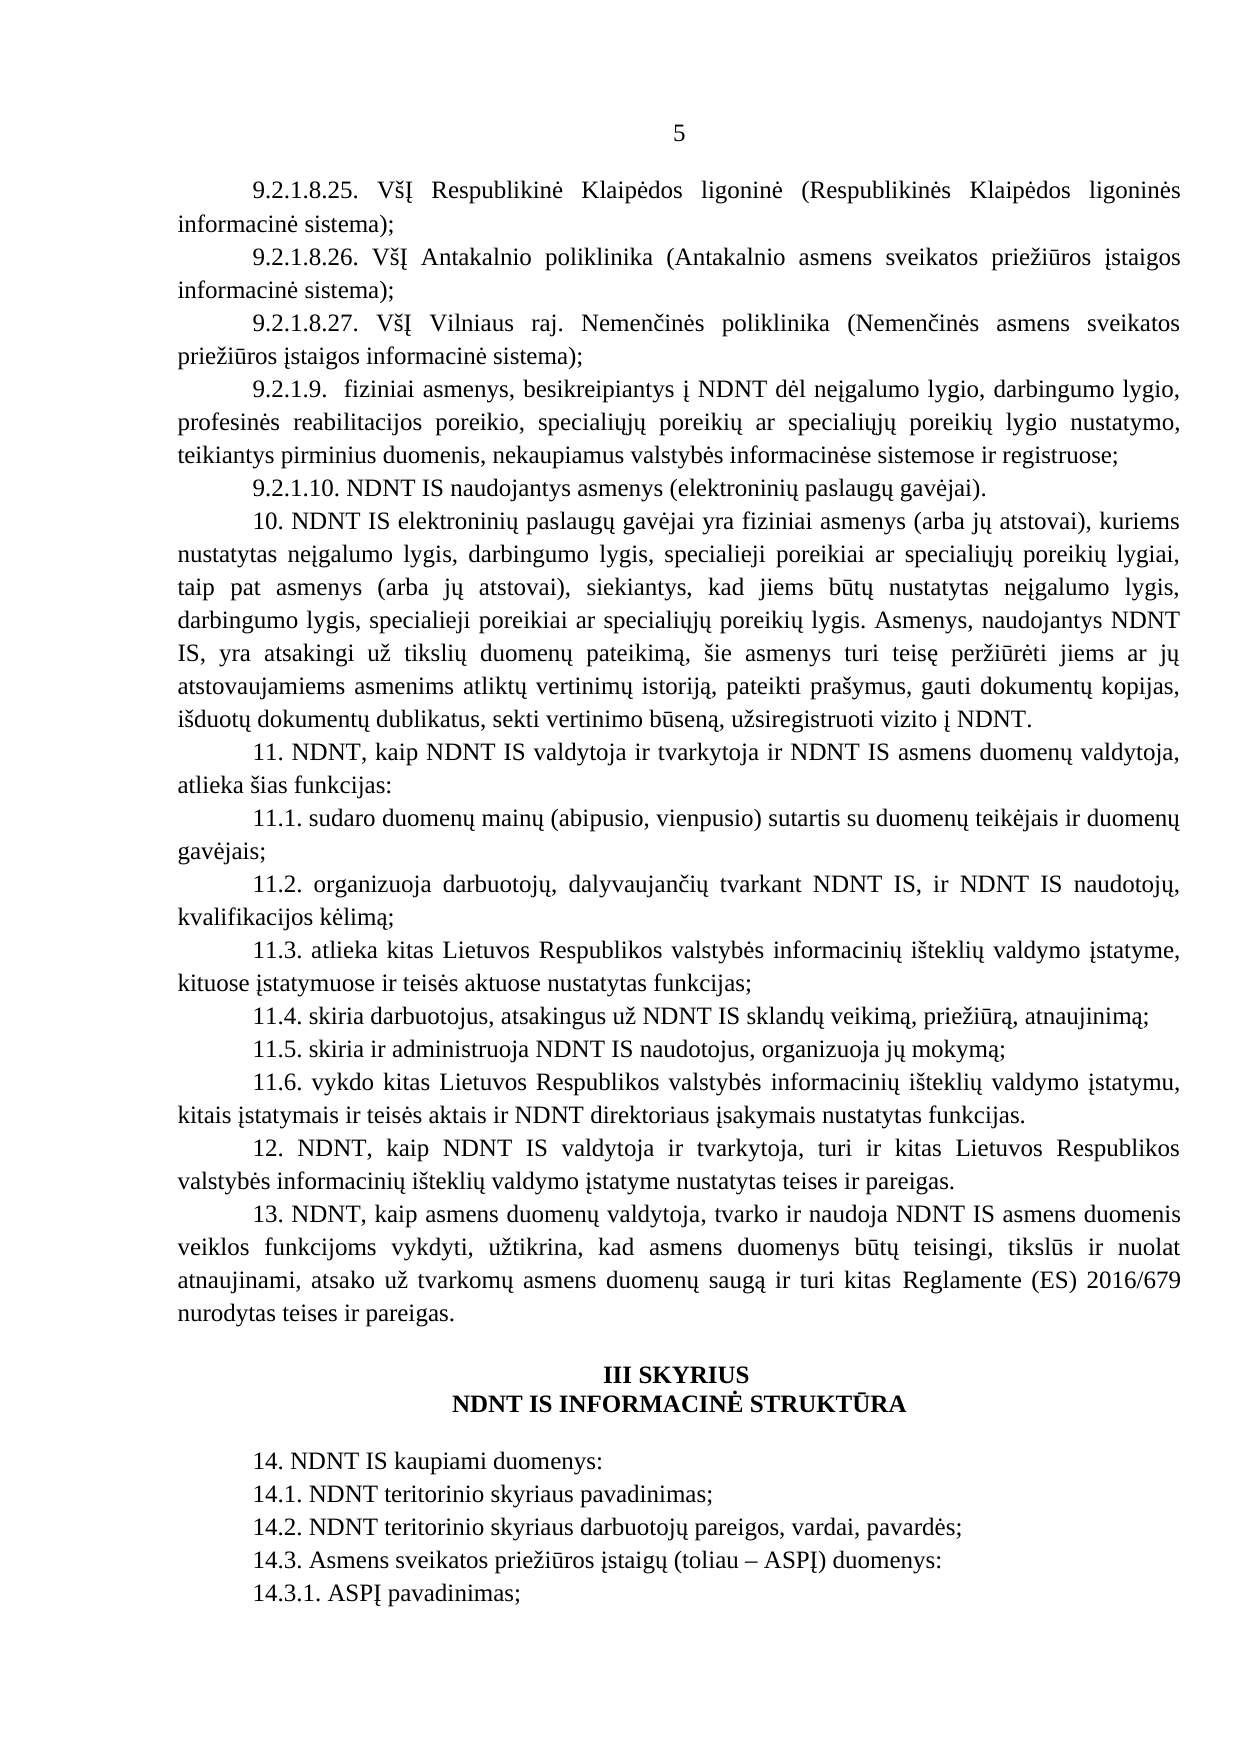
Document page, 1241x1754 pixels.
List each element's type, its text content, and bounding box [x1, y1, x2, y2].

text 9.2.1.8.27. VšĮ Vilniaus raj. Nemenčinės poliklinika (Nemenčinės asmens sveikatos priežiūros įstaigos informacinė sistema); [177, 308, 1181, 369]
text 14.2. NDNT teritorinio skyriaus darbuotojų pareigos, vardai, pavardės; [177, 1512, 1181, 1541]
text 11.4. skiria darbuotojus, atsakingus už NDNT IS sklandų veikimą, priežiūrą, atnaujinimą; [177, 1001, 1181, 1030]
text 11.1. sudaro duomenų mainų (abipusio, vienpusio) sutartis su duomenų teikėjais ir duomenų gavėjais; [177, 803, 1181, 865]
text NDNT IS INFORMACINĖ STRUKTŪRA [177, 1389, 1181, 1418]
text 12. NDNT, kaip NDNT IS valdytoja ir tvarkytoja, turi ir kitas Lietuvos Respublikos valstybės informacinių išteklių valdymo įstatyme nustatytas teises ir pareigas. [177, 1133, 1181, 1195]
text 11.6. vykdo kitas Lietuvos Respublikos valstybės informacinių išteklių valdymo įstatymu, kitais įstatymais ir teisės aktais ir NDNT direktoriaus įsakymais nustatytas funkcijas. [177, 1067, 1181, 1129]
text 11.2. organizuoja darbuotojų, dalyvaujančių tvarkant NDNT IS, ir NDNT IS naudotojų, kvalifikacijos kėlimą; [177, 869, 1181, 931]
text 14.3. Asmens sveikatos priežiūros įstaigų (toliau – ASPĮ) duomenys: [177, 1545, 1181, 1574]
text 14. NDNT IS kaupiami duomenys: [177, 1446, 1181, 1475]
text 11.3. atlieka kitas Lietuvos Respublikos valstybės informacinių išteklių valdymo įstatyme, kituose įstatymuose ir teisės aktuose nustatytas funkcijas; [177, 935, 1181, 997]
text 9.2.1.8.25. VšĮ Respublikinė Klaipėdos ligoninė (Respublikinės Klaipėdos ligoninės informacinė sistema); [177, 176, 1181, 237]
text 9.2.1.9. fiziniai asmenys, besikreipiantys į NDNT dėl neįgalumo lygio, darbingumo lygio, profesinės reabilitacijos poreikio, specialiųjų poreikių ar specialiųjų poreikių lygio nustatymo, teikiantys pirminius duomenis, nekaupiamus valstybės informacinėse sistemose ir registruose; [177, 374, 1181, 468]
text 9.2.1.8.26. VšĮ Antakalnio poliklinika (Antakalnio asmens sveikatos priežiūros įstaigos informacinė sistema); [177, 242, 1181, 303]
text 11.5. skiria ir administruoja NDNT IS naudotojus, organizuoja jų mokymą; [177, 1034, 1181, 1063]
text 11. NDNT, kaip NDNT IS valdytoja ir tvarkytoja ir NDNT IS asmens duomenų valdytoja, atlieka šias funkcijas: [177, 737, 1181, 799]
text III SKYRIUS [177, 1360, 1181, 1389]
text 13. NDNT, kaip asmens duomenų valdytoja, tvarko ir naudoja NDNT IS asmens duomenis veiklos funkcijoms vykdyti, užtikrina, kad asmens duomenys būtų teisingi, tikslūs ir nuolat atnaujinami, atsako už tvarkomų asmens duomenų saugą ir turi kitas Reglamente (ES) 2016/679 nurodytas teises ir pareigas. [177, 1199, 1181, 1327]
text 10. NDNT IS elektroninių paslaugų gavėjai yra fiziniai asmenys (arba jų atstovai), kuriems nustatytas neįgalumo lygis, darbingumo lygis, specialieji poreikiai ar specialiųjų poreikių lygiai, taip pat asmenys (arba jų atstovai), siekiantys, kad jiems būtų nustatytas neįgalumo lygis, darbingumo lygis, specialieji poreikiai ar specialiųjų poreikių lygis. Asmenys, naudojantys NDNT IS, yra atsakingi už tikslių duomenų pateikimą, šie asmenys turi teisę peržiūrėti jiems ar jų atstovaujamiems asmenims atliktų vertinimų istoriją, pateikti prašymus, gauti dokumentų kopijas, išduotų dokumentų dublikatus, sekti vertinimo būseną, užsiregistruoti vizito į NDNT. [177, 506, 1181, 733]
text 9.2.1.10. NDNT IS naudojantys asmenys (elektroninių paslaugų gavėjai). [177, 473, 1181, 502]
text 14.1. NDNT teritorinio skyriaus pavadinimas; [177, 1479, 1181, 1508]
text 14.3.1. ASPĮ pavadinimas; [177, 1578, 1181, 1607]
